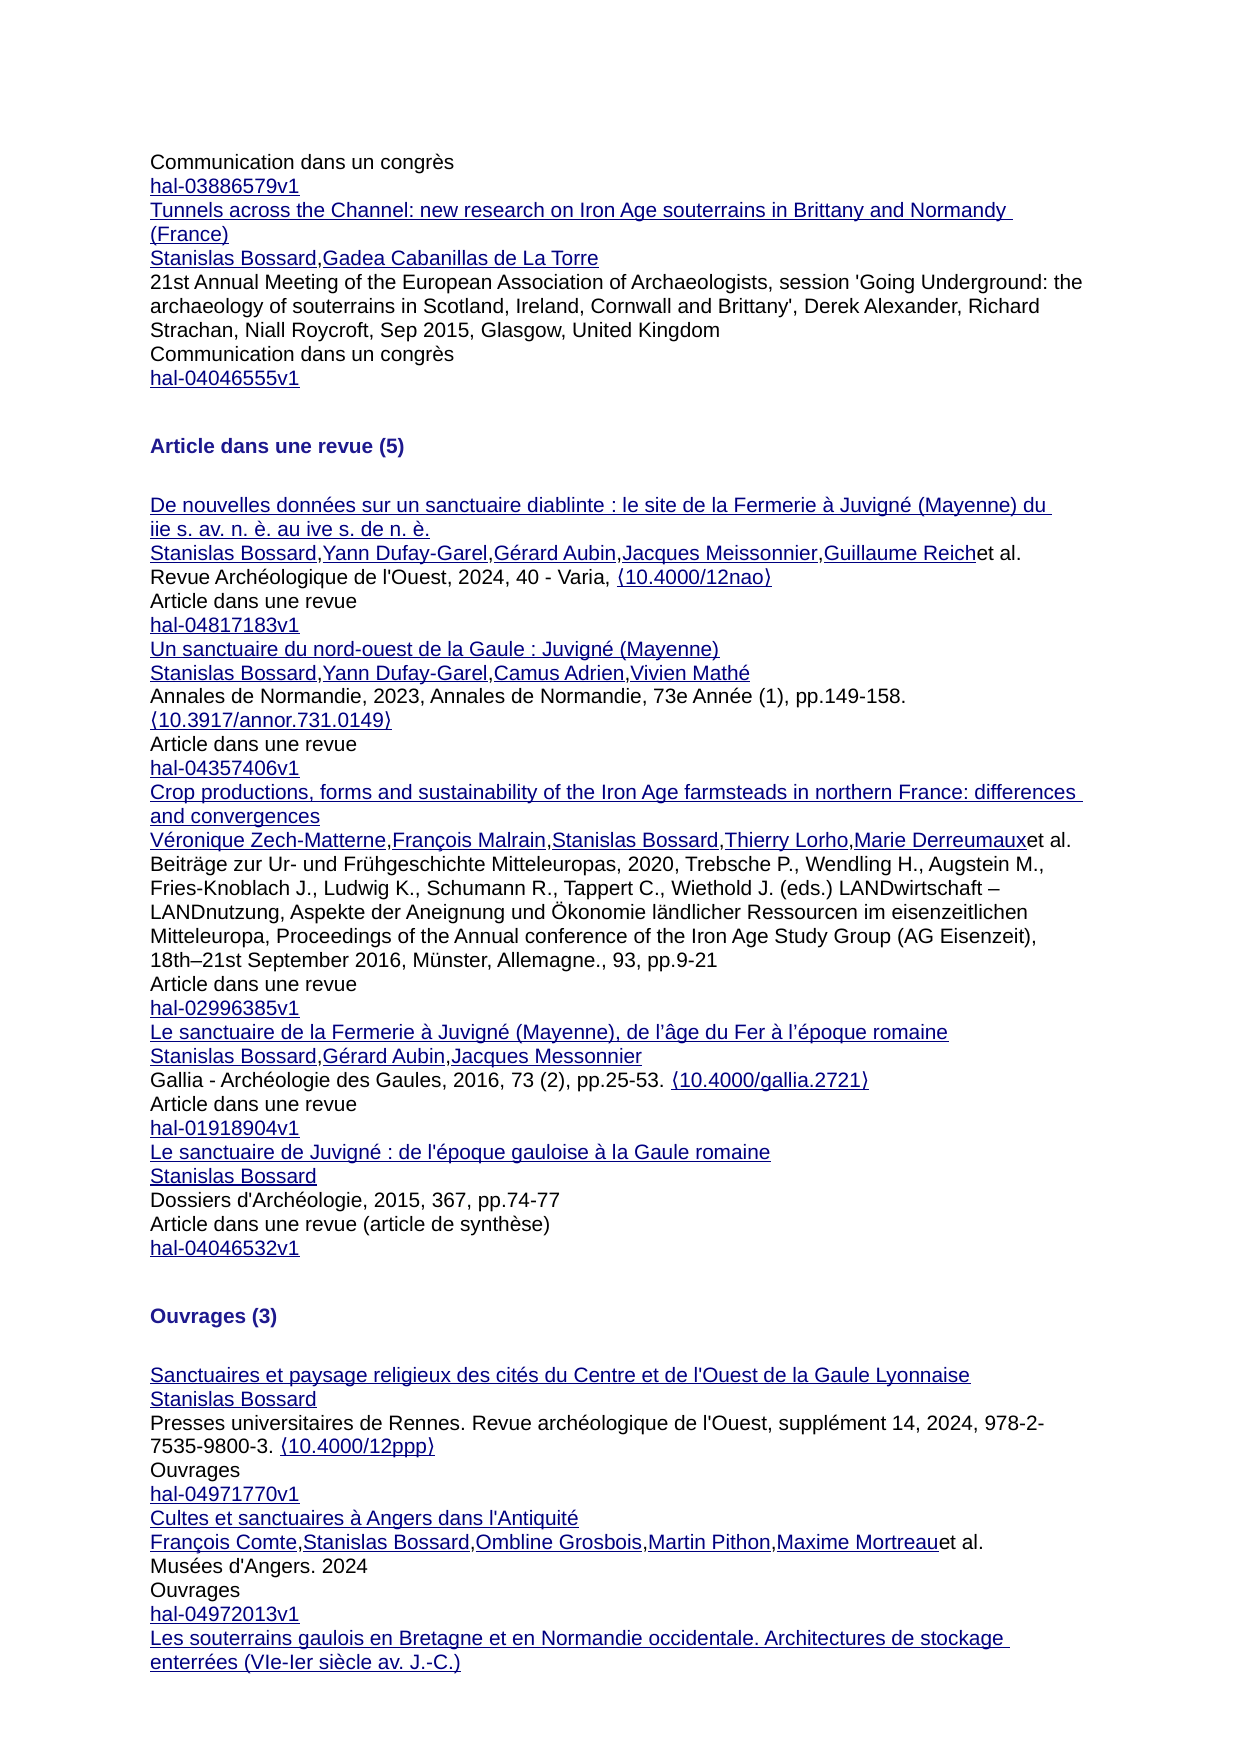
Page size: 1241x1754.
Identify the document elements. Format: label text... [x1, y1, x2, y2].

subtitle Article dans une revue (5) [150, 434, 1090, 458]
table_cell Crop productions, forms and sustainability of the Iron Age farmsteads in northern France: differences and convergences Véronique Zech-Matterne,François Malrain,Stanislas Bossard,Thierry Lorho,Marie Derreumauxet al. Beiträge zur Ur- und Frühgeschichte Mitteleuropas, 2020, Trebsche P., Wendling H., Augstein M., Fries-Knoblach J., Ludwig K., Schumann R., Tappert C., Wiethold J. (eds.) LANDwirtschaft – LANDnutzung, Aspekte der Aneignung und Ökonomie ländlicher Ressourcen im eisenzeitlichen Mitteleuropa, Proceedings of the Annual conference of the Iron Age Study Group (AG Eisenzeit), 18th–21st September 2016, Münster, Allemagne., 93, pp.9-21 Article dans une revue hal-02996385v1 [150, 780, 1090, 1020]
table_cell Le sanctuaire de Juvigné : de l'époque gauloise à la Gaule romaine Stanislas Bossard Dossiers d'Archéologie, 2015, 367, pp.74-77 Article dans une revue (article de synthèse) hal-04046532v1 [150, 1140, 1090, 1259]
table_cell Communication dans un congrès hal-03886579v1 [150, 150, 1090, 198]
table_cell Le sanctuaire de la Fermerie à Juvigné (Mayenne), de l’âge du Fer à l’époque romaine Stanislas Bossard,Gérard Aubin,Jacques Messonnier Gallia - Archéologie des Gaules, 2016, 73 (2), pp.25-53. ⟨10.4000/gallia.2721⟩ Article dans une revue hal-01918904v1 [150, 1020, 1090, 1139]
table_header Sanctuaires et paysage religieux des cités du Centre et de l'Ouest de la Gaule Lyonnaise Stanislas Bossard Presses universitaires de Rennes. Revue archéologique de l'Ouest, supplément 14, 2024, 978-2-7535-9800-3. ⟨10.4000/12ppp⟩ Ouvrages hal-04971770v1 [150, 1363, 1090, 1506]
subtitle Ouvrages (3) [150, 1304, 1090, 1328]
table_cell Un sanctuaire du nord-ouest de la Gaule : Juvigné (Mayenne) Stanislas Bossard,Yann Dufay-Garel,Camus Adrien,Vivien Mathé Annales de Normandie, 2023, Annales de Normandie, 73e Année (1), pp.149-158. ⟨10.3917/annor.731.0149⟩ Article dans une revue hal-04357406v1 [150, 636, 1090, 780]
table_cell Tunnels across the Channel: new research on Iron Age souterrains in Brittany and Normandy (France) Stanislas Bossard,Gadea Cabanillas de La Torre 21st Annual Meeting of the European Association of Archaeologists, session 'Going Underground: the archaeology of souterrains in Scotland, Ireland, Cornwall and Brittany', Derek Alexander, Richard Strachan, Niall Roycroft, Sep 2015, Glasgow, United Kingdom Communication dans un congrès hal-04046555v1 [150, 198, 1090, 389]
table_cell Les souterrains gaulois en Bretagne et en Normandie occidentale. Architectures de stockage enterrées (VIe-Ier siècle av. J.-C.) [150, 1626, 1090, 1674]
table_header De nouvelles données sur un sanctuaire diablinte : le site de la Fermerie à Juvigné (Mayenne) du iie s. av. n. è. au ive s. de n. è. Stanislas Bossard,Yann Dufay-Garel,Gérard Aubin,Jacques Meissonnier,Guillaume Reichet al. Revue Archéologique de l'Ouest, 2024, 40 - Varia, ⟨10.4000/12nao⟩ Article dans une revue hal-04817183v1 [150, 493, 1090, 636]
table_cell Cultes et sanctuaires à Angers dans l'Antiquité François Comte,Stanislas Bossard,Ombline Grosbois,Martin Pithon,Maxime Mortreauet al. Musées d'Angers. 2024 Ouvrages hal-04972013v1 [150, 1506, 1090, 1626]
